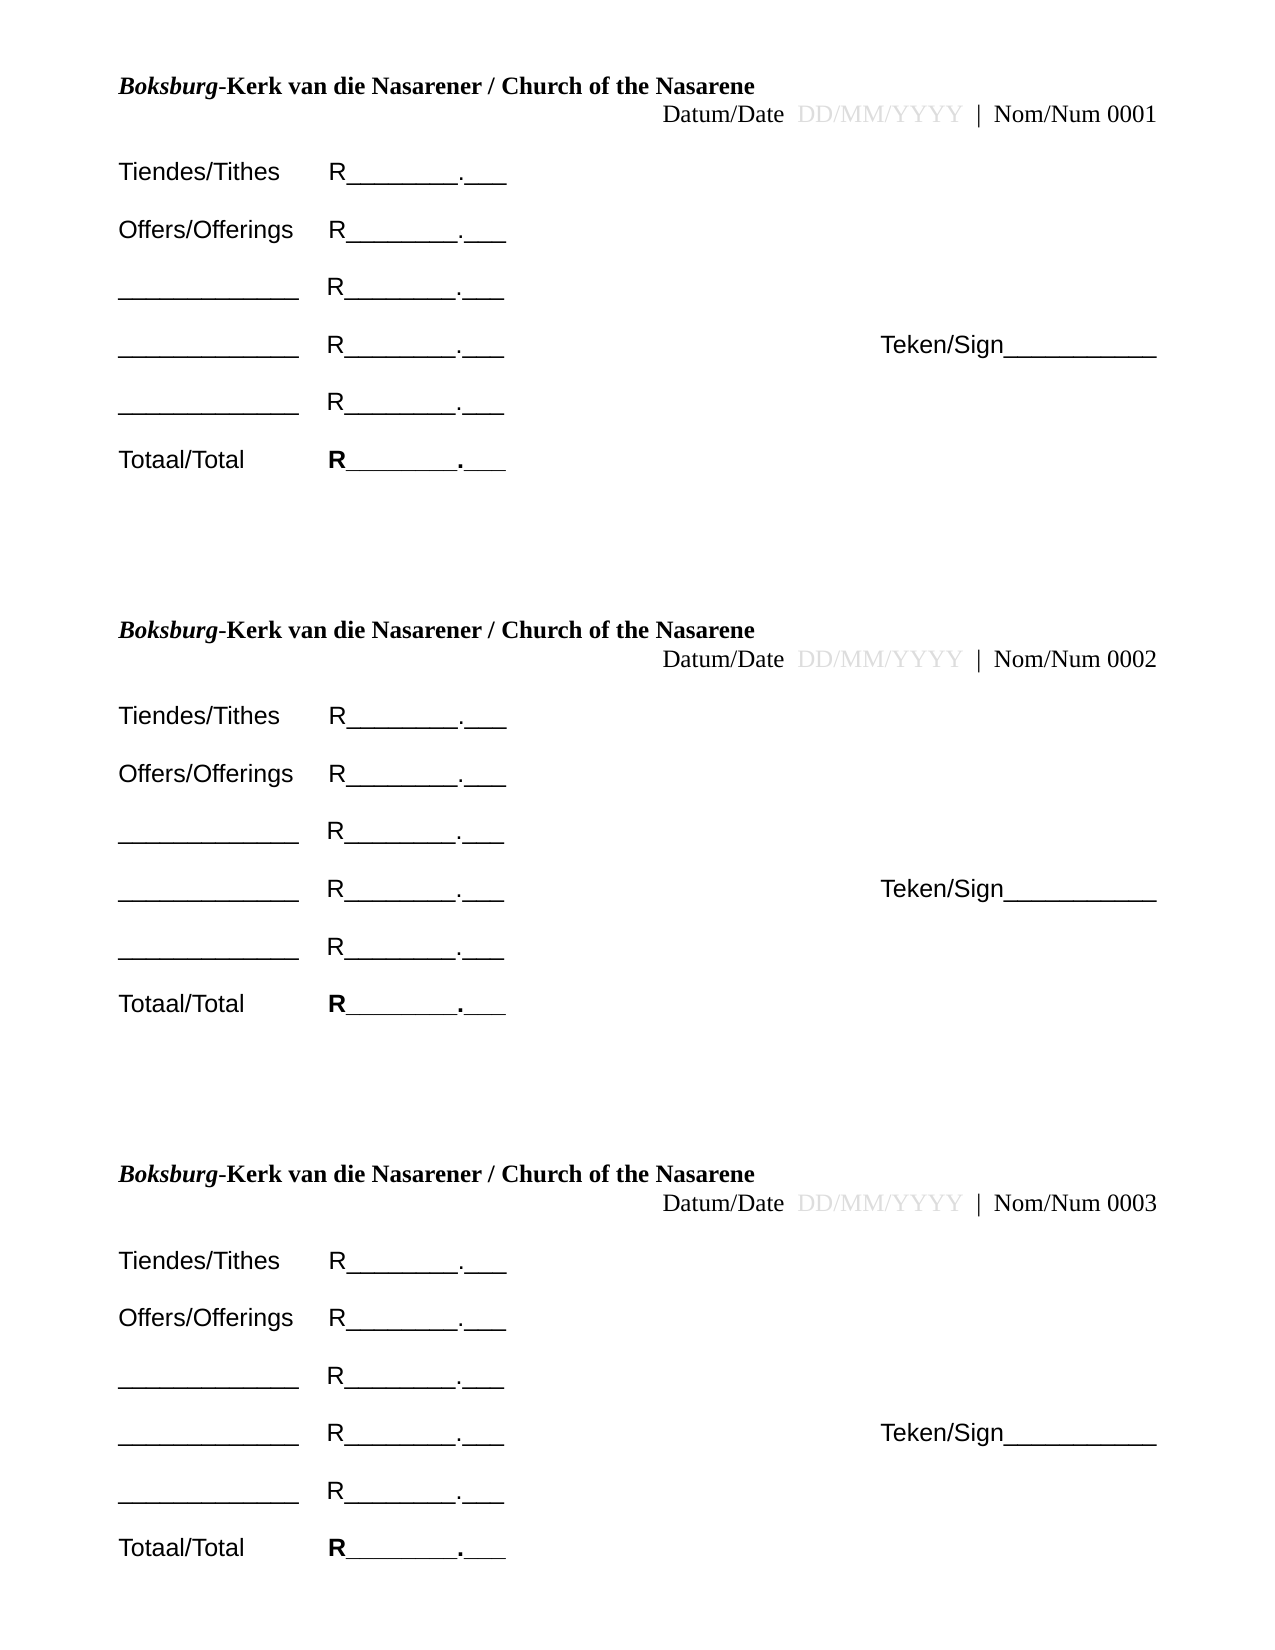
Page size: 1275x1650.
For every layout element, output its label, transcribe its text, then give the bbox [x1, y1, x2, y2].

table_cell Boksburg-Kerk van die Nasarener / Church of the Nasarene Datum/Date DD/MM/YYYY | Nom/Num 0002 Tiendes/Tithes R________.___ Offers/Offerings R________.___ _____________ R________.___ _____________ R________.___ Teken/Sign___________ _____________ R________.___ Totaal/Total R________.___ [0, 544, 1275, 1088]
table_header Boksburg-Kerk van die Nasarener / Church of the Nasarene Datum/Date DD/MM/YYYY | Nom/Num 0001 Tiendes/Tithes R________.___ Offers/Offerings R________.___ _____________ R________.___ _____________ R________.___ Teken/Sign___________ _____________ R________.___ Totaal/Total R________.___ [0, 0, 1275, 544]
table_cell Boksburg-Kerk van die Nasarener / Church of the Nasarene Datum/Date DD/MM/YYYY | Nom/Num 0003 Tiendes/Tithes R________.___ Offers/Offerings R________.___ _____________ R________.___ _____________ R________.___ Teken/Sign___________ _____________ R________.___ Totaal/Total R________.___ [0, 1089, 1275, 1633]
